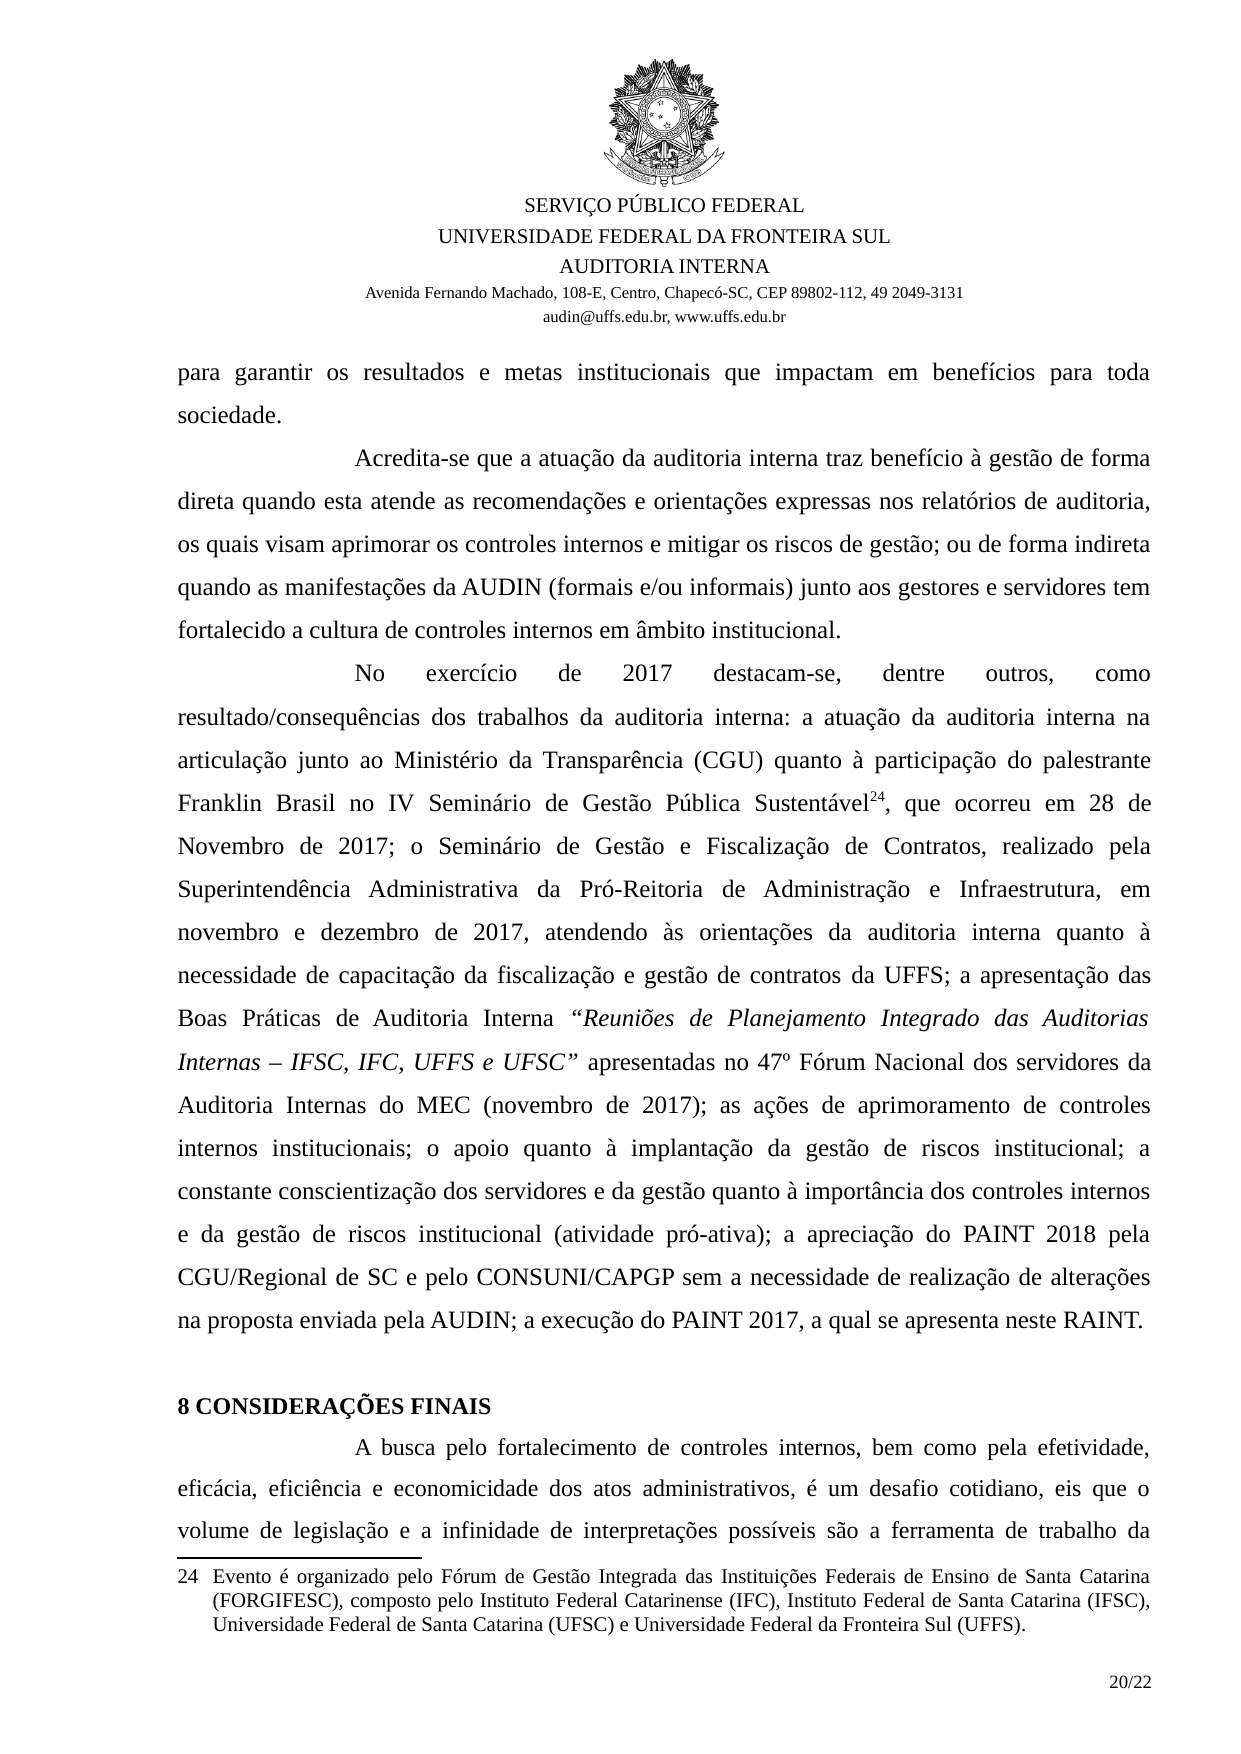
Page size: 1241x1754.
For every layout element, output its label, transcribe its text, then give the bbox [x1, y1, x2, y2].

text A busca pelo fortalecimento de controles internos, bem como pela efetividade, eficácia, eficiência e economicidade dos atos administrativos, é um desafio cotidiano, eis que o volume de legislação e a infinidade de interpretações possíveis são a ferramenta de trabalho da [177, 1433, 1152, 1543]
subtitle 8 CONSIDERAÇÕES FINAIS [177, 1392, 1152, 1419]
text para garantir os resultados e metas institucionais que impactam em benefícios para toda sociedade. [177, 357, 1152, 428]
text Evento é organizado pelo Fórum de Gestão Integrada das Instituições Federais de Ensino de Santa Catarina (FORGIFESC), composto pelo Instituto Federal Catarinense (IFC), Instituto Federal de Santa Catarina (IFSC), Universidade Federal de Santa Catarina (UFSC) e Universidade Federal da Fronteira Sul (UFFS). [177, 1564, 1152, 1636]
text No exercício de 2017 destacam-se, dentre outros, como resultado/consequências dos trabalhos da auditoria interna: a atuação da auditoria interna na articulação junto ao Ministério da Transparência (CGU) quanto à participação do palestrante Franklin Brasil no IV Seminário de Gestão Pública Sustentável, que ocorreu em 28 de Novembro de 2017; o Seminário de Gestão e Fiscalização de Contratos, realizado pela Superintendência Administrativa da Pró-Reitoria de Administração e Infraestrutura, em novembro e dezembro de 2017, atendendo às orientações da auditoria interna quanto à necessidade de capacitação da fiscalização e gestão de contratos da UFFS; a apresentação das Boas Práticas de Auditoria Interna “Reuniões de Planejamento Integrado das Auditorias Internas – IFSC, IFC, UFFS e UFSC” apresentadas no 47º Fórum Nacional dos servidores da Auditoria Internas do MEC (novembro de 2017); as ações de aprimoramento de controles internos institucionais; o apoio quanto à implantação da gestão de riscos institucional; a constante conscientização dos servidores e da gestão quanto à importância dos controles internos e da gestão de riscos institucional (atividade pró-ativa); a apreciação do PAINT 2018 pela CGU/Regional de SC e pelo CONSUNI/CAPGP sem a necessidade de realização de alterações na proposta enviada pela AUDIN; a execução do PAINT 2017, a qual se apresenta neste RAINT. [177, 658, 1152, 1334]
text Acredita-se que a atuação da auditoria interna traz benefício à gestão de forma direta quando esta atende as recomendações e orientações expressas nos relatórios de auditoria, os quais visam aprimorar os controles internos e mitigar os riscos de gestão; ou de forma indireta quando as manifestações da AUDIN (formais e/ou informais) junto aos gestores e servidores tem fortalecido a cultura de controles internos em âmbito institucional. [177, 443, 1152, 644]
